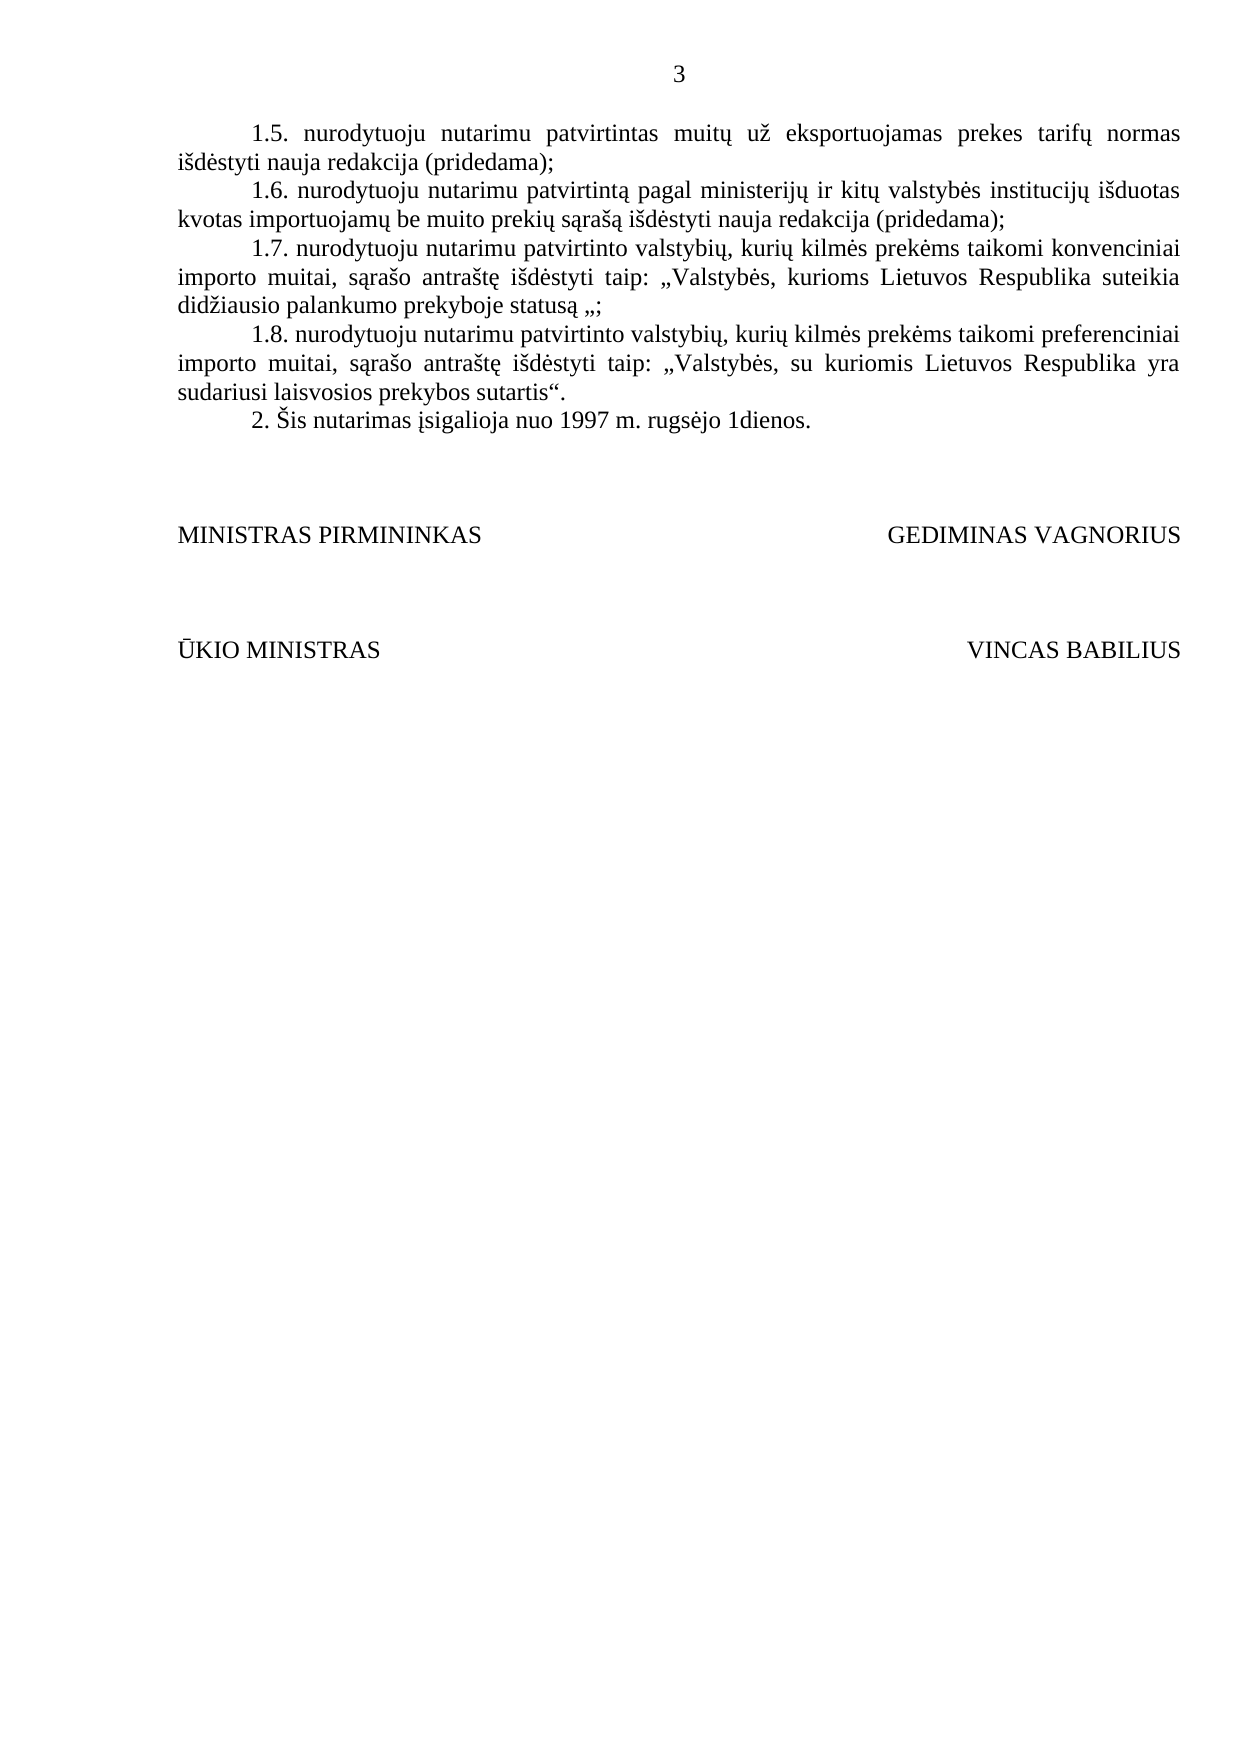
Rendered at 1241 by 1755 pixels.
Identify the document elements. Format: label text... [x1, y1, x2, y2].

text 1.8. nurodytuoju nutarimu patvirtinto valstybių, kurių kilmės prekėms taikomi preferenciniai importo muitai, sąrašo antraštę išdėstyti taip: „Valstybės, su kuriomis Lietuvos Respublika yra sudariusi laisvosios prekybos sutartis“. [177, 319, 1181, 406]
text 1.7. nurodytuoju nutarimu patvirtinto valstybių, kurių kilmės prekėms taikomi konvenciniai importo muitai, sąrašo antraštę išdėstyti taip: „Valstybės, kurioms Lietuvos Respublika suteikia didžiausio palankumo prekyboje statusą „; [177, 233, 1181, 319]
text 1.5. nurodytuoju nutarimu patvirtintas muitų už eksportuojamas prekes tarifų normas išdėstyti nauja redakcija (pridedama); [177, 118, 1181, 176]
text MINISTRAS PIRMININKAS GEDIMINAS VAGNORIUS [177, 521, 1181, 549]
text 1.6. nurodytuoju nutarimu patvirtintą pagal ministerijų ir kitų valstybės institucijų išduotas kvotas importuojamų be muito prekių sąrašą išdėstyti nauja redakcija (pridedama); [177, 176, 1181, 233]
text 2. Šis nutarimas įsigalioja nuo 1997 m. rugsėjo 1dienos. [177, 406, 1181, 434]
text ŪKIO MINISTRAS VINCAS BABILIUS [177, 636, 1181, 664]
